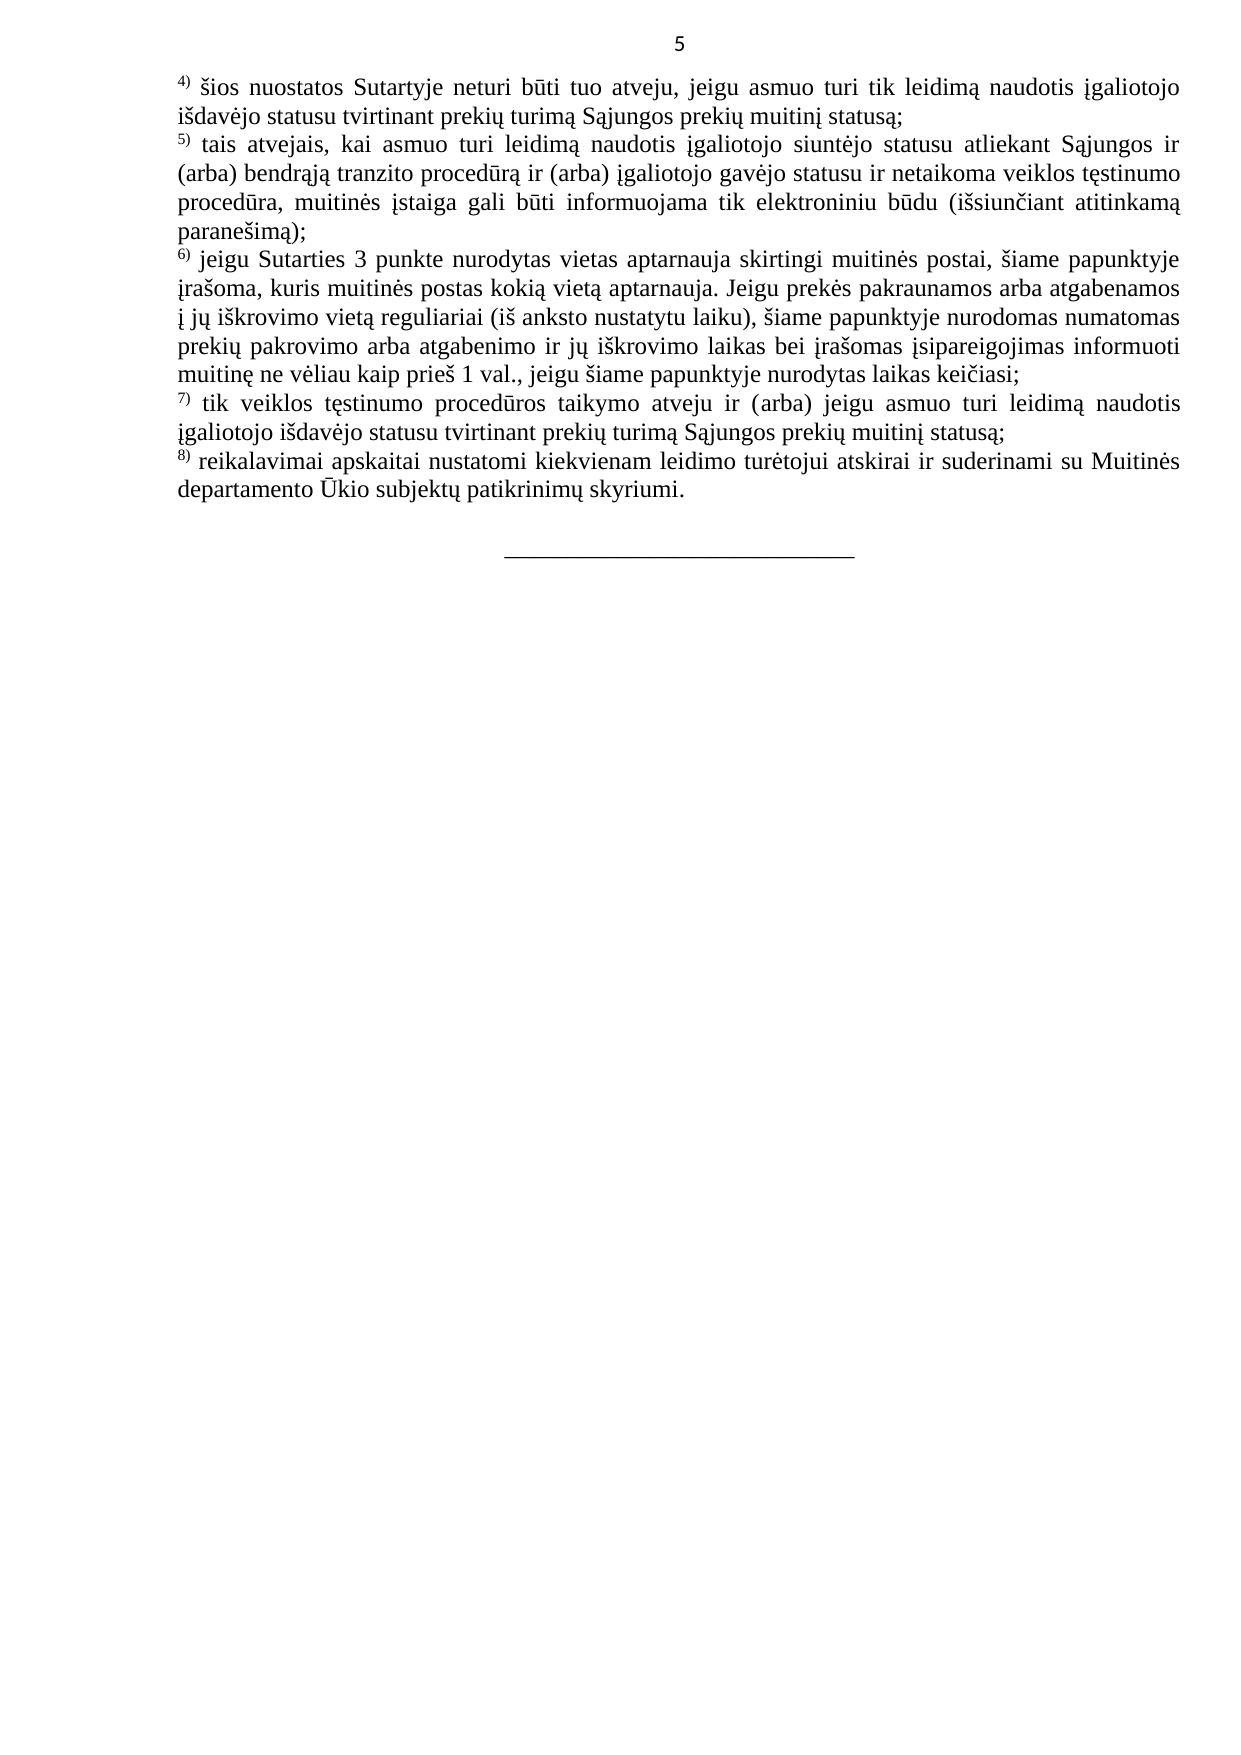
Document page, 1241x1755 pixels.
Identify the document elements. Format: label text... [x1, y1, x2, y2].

text ____________________________ [177, 532, 1181, 561]
text 7) tik veiklos tęstinumo procedūros taikymo atveju ir (arba) jeigu asmuo turi leidimą naudotis įgaliotojo išdavėjo statusu tvirtinant prekių turimą Sąjungos prekių muitinį statusą; [177, 388, 1181, 446]
text 4) šios nuostatos Sutartyje neturi būti tuo atveju, jeigu asmuo turi tik leidimą naudotis įgaliotojo išdavėjo statusu tvirtinant prekių turimą Sąjungos prekių muitinį statusą; [177, 72, 1181, 129]
text 6) jeigu Sutarties 3 punkte nurodytas vietas aptarnauja skirtingi muitinės postai, šiame papunktyje įrašoma, kuris muitinės postas kokią vietą aptarnauja. Jeigu prekės pakraunamos arba atgabenamos į jų iškrovimo vietą reguliariai (iš anksto nustatytu laiku), šiame papunktyje nurodomas numatomas prekių pakrovimo arba atgabenimo ir jų iškrovimo laikas bei įrašomas įsipareigojimas informuoti muitinę ne vėliau kaip prieš 1 val., jeigu šiame papunktyje nurodytas laikas keičiasi; [177, 244, 1181, 388]
text 5) tais atvejais, kai asmuo turi leidimą naudotis įgaliotojo siuntėjo statusu atliekant Sąjungos ir (arba) bendrąją tranzito procedūrą ir (arba) įgaliotojo gavėjo statusu ir netaikoma veiklos tęstinumo procedūra, muitinės įstaiga gali būti informuojama tik elektroniniu būdu (išsiunčiant atitinkamą paranešimą); [177, 129, 1181, 244]
text 8) reikalavimai apskaitai nustatomi kiekvienam leidimo turėtojui atskirai ir suderinami su Muitinės departamento Ūkio subjektų patikrinimų skyriumi. [177, 446, 1181, 503]
